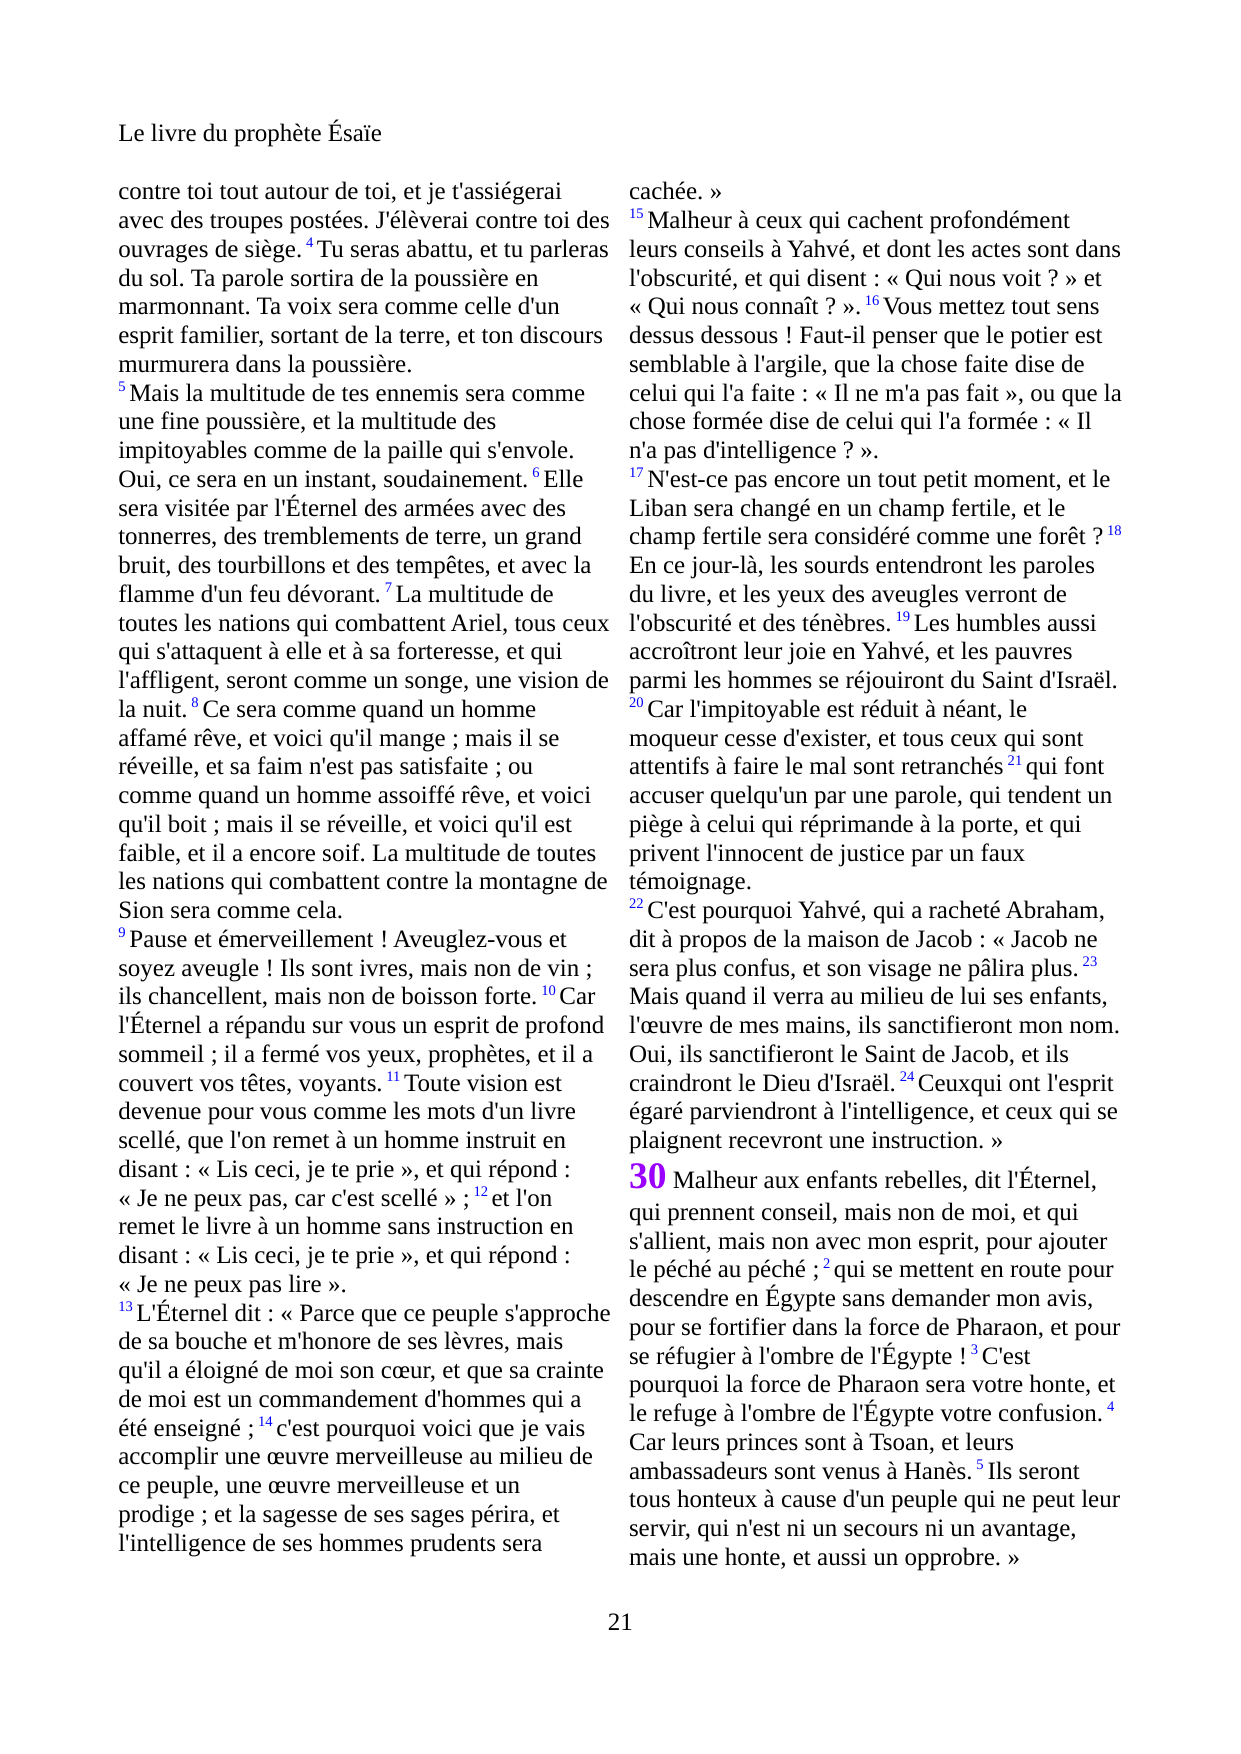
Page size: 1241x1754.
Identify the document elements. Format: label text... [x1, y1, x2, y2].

text 5 Mais la multitude de tes ennemis sera comme une fine poussière, et la multitude des impitoyables comme de la paille qui s'envole. Oui, ce sera en un instant, soudainement. 6 Elle sera visitée par l'Éternel des armées avec des tonnerres, des tremblements de terre, un grand bruit, des tourbillons et des tempêtes, et avec la flamme d'un feu dévorant. 7 La multitude de toutes les nations qui combattent Ariel, tous ceux qui s'attaquent à elle et à sa forteresse, et qui l'affligent, seront comme un songe, une vision de la nuit. 8 Ce sera comme quand un homme affamé rêve, et voici qu'il mange ; mais il se réveille, et sa faim n'est pas satisfaite ; ou comme quand un homme assoiffé rêve, et voici qu'il boit ; mais il se réveille, et voici qu'il est faible, et il a encore soif. La multitude de toutes les nations qui combattent contre la montagne de Sion sera comme cela. [118, 378, 611, 924]
text 9 Pause et émerveillement ! Aveuglez-vous et soyez aveugle ! Ils sont ivres, mais non de vin ; ils chancellent, mais non de boisson forte. 10 Car l'Éternel a répandu sur vous un esprit de profond sommeil ; il a fermé vos yeux, prophètes, et il a couvert vos têtes, voyants. 11 Toute vision est devenue pour vous comme les mots d'un livre scellé, que l'on remet à un homme instruit en disant : « Lis ceci, je te prie », et qui répond : « Je ne peux pas, car c'est scellé » ; 12 et l'on remet le livre à un homme sans instruction en disant : « Lis ceci, je te prie », et qui répond : « Je ne peux pas lire ». [118, 924, 611, 1298]
text 15 Malheur à ceux qui cachent profondément leurs conseils à Yahvé, et dont les actes sont dans l'obscurité, et qui disent : « Qui nous voit ? » et « Qui nous connaît ? ». 16 Vous mettez tout sens dessus dessous ! Faut-il penser que le potier est semblable à l'argile, que la chose faite dise de celui qui l'a faite : « Il ne m'a pas fait », ou que la chose formée dise de celui qui l'a formée : « Il n'a pas d'intelligence ? ». [629, 205, 1122, 464]
text 22 C'est pourquoi Yahvé, qui a racheté Abraham, dit à propos de la maison de Jacob : « Jacob ne sera plus confus, et son visage ne pâlira plus. 23 Mais quand il verra au milieu de lui ses enfants, l'œuvre de mes mains, ils sanctifieront mon nom. Oui, ils sanctifieront le Saint de Jacob, et ils craindront le Dieu d'Israël. 24 Ceuxqui ont l'esprit égaré parviendront à l'intelligence, et ceux qui se plaignent recevront une instruction. » [629, 895, 1122, 1154]
text cachée. » [629, 176, 1122, 205]
text 29 Malheur à Ariel ! Ariel, la ville où David a campé ! Ajoutez une année à l'autre, laissez les fêtes se succéder ; 2 Alors j'affligerai Ariel, et il y aura du deuil et des lamentations. Elle sera pour moi comme un foyer d'autel. 3 Je camperai contre toi tout autour de toi, et je t'assiégerai avec des troupes postées. J'élèverai contre toi des ouvrages de siège. 4 Tu seras abattu, et tu parleras du sol. Ta parole sortira de la poussière en marmonnant. Ta voix sera comme celle d'un esprit familier, sortant de la terre, et ton discours murmurera dans la poussière. [118, 176, 611, 378]
text 13 L'Éternel dit : « Parce que ce peuple s'approche de sa bouche et m'honore de ses lèvres, mais qu'il a éloigné de moi son cœur, et que sa crainte de moi est un commandement d'hommes qui a été enseigné ; 14 c'est pourquoi voici que je vais accomplir une œuvre merveilleuse au milieu de ce peuple, une œuvre merveilleuse et un prodige ; et la sagesse de ses sages périra, et l'intelligence de ses hommes prudents sera [118, 1298, 611, 1556]
text 17 N'est-ce pas encore un tout petit moment, et le Liban sera changé en un champ fertile, et le champ fertile sera considéré comme une forêt ? 18 En ce jour-là, les sourds entendront les paroles du livre, et les yeux des aveugles verront de l'obscurité et des ténèbres. 19 Les humbles aussi accroîtront leur joie en Yahvé, et les pauvres parmi les hommes se réjouiront du Saint d'Israël. 20 Car l'impitoyable est réduit à néant, le moqueur cesse d'exister, et tous ceux qui sont attentifs à faire le mal sont retranchés 21 qui font accuser quelqu'un par une parole, qui tendent un piège à celui qui réprimande à la porte, et qui privent l'innocent de justice par un faux témoignage. [629, 464, 1122, 895]
text 30 Malheur aux enfants rebelles, dit l'Éternel, qui prennent conseil, mais non de moi, et qui s'allient, mais non avec mon esprit, pour ajouter le péché au péché ; 2 qui se mettent en route pour descendre en Égypte sans demander mon avis, pour se fortifier dans la force de Pharaon, et pour se réfugier à l'ombre de l'Égypte ! 3 C'est pourquoi la force de Pharaon sera votre honte, et le refuge à l'ombre de l'Égypte votre confusion. 4 Car leurs princes sont à Tsoan, et leurs ambassadeurs sont venus à Hanès. 5 Ils seront tous honteux à cause d'un peuple qui ne peut leur servir, qui n'est ni un secours ni un avantage, mais une honte, et aussi un opprobre. » [629, 1154, 1122, 1571]
